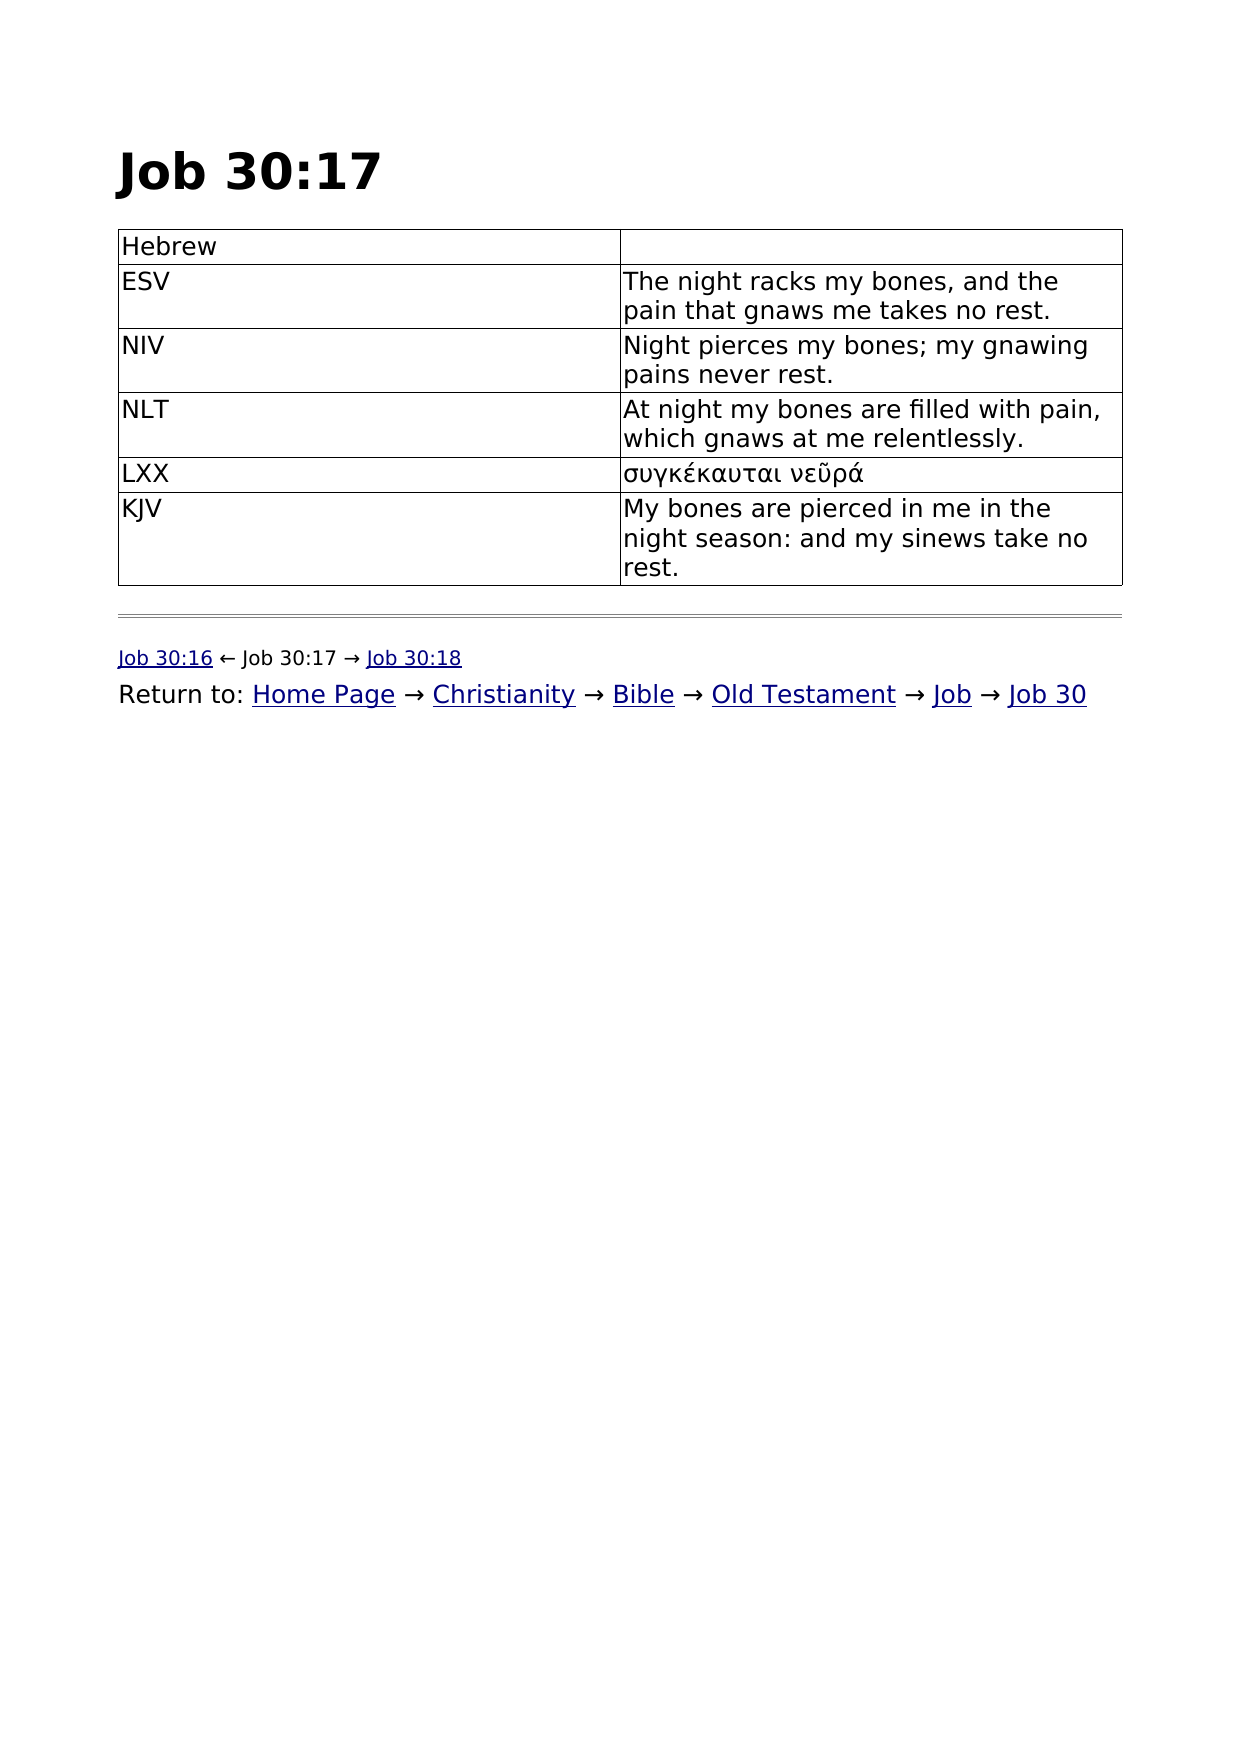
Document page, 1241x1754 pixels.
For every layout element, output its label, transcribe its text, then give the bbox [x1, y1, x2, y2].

table_cell My bones are pierced in me in the night season: and my sinews take no rest. [621, 493, 1122, 585]
table_cell συγκέκαυται νεῦρά [621, 458, 1122, 492]
table_cell Night pierces my bones; my gnawing pains never rest. [621, 329, 1122, 392]
table_cell At night my bones are filled with pain, which gnaws at me relentlessly. [621, 393, 1122, 457]
table_header Hebrew [119, 230, 620, 264]
table_cell NLT [119, 393, 620, 457]
table_cell The night racks my bones, and the pain that gnaws me takes no rest. [621, 265, 1122, 328]
subtitle Job 30:17 [118, 143, 1122, 201]
table_cell KJV [119, 493, 620, 585]
table_header [621, 230, 1122, 264]
table_cell ESV [119, 265, 620, 328]
text Return to: Home Page → Christianity → Bible → Old Testament → Job → Job 30 [118, 680, 1122, 709]
text Job 30:16 ← Job 30:17 → Job 30:18 [118, 646, 1122, 680]
table_cell LXX [119, 458, 620, 492]
table_cell NIV [119, 329, 620, 392]
